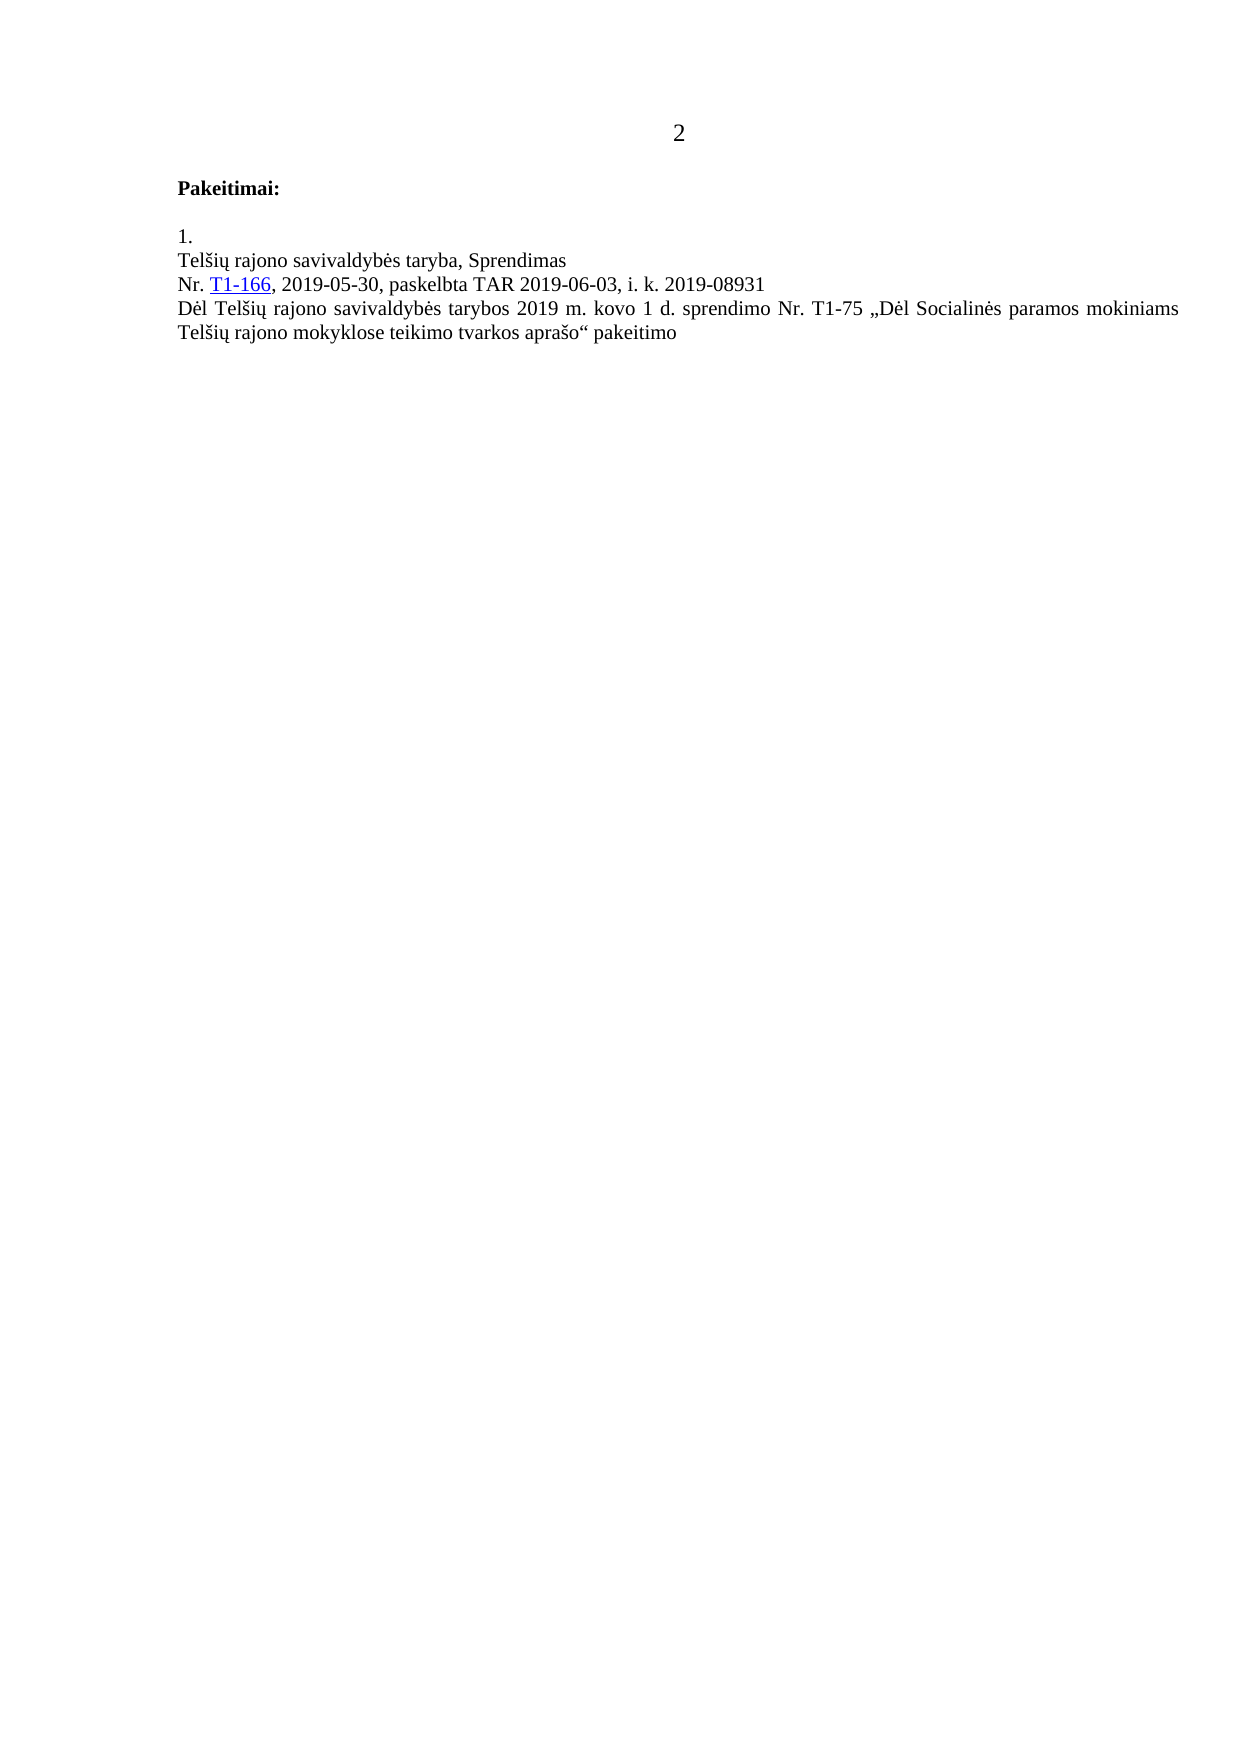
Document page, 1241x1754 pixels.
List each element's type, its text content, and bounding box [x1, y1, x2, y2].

text Dėl Telšių rajono savivaldybės tarybos 2019 m. kovo 1 d. sprendimo Nr. T1-75 „Dėl Socialinės paramos mokiniams Telšių rajono mokyklose teikimo tvarkos aprašo“ pakeitimo [177, 296, 1181, 344]
text Telšių rajono savivaldybės taryba, Sprendimas [177, 248, 1181, 272]
text 1. [177, 224, 1181, 248]
text Nr. T1-166, 2019-05-30, paskelbta TAR 2019-06-03, i. k. 2019-08931 [177, 272, 1181, 296]
text Pakeitimai: [177, 176, 1181, 200]
